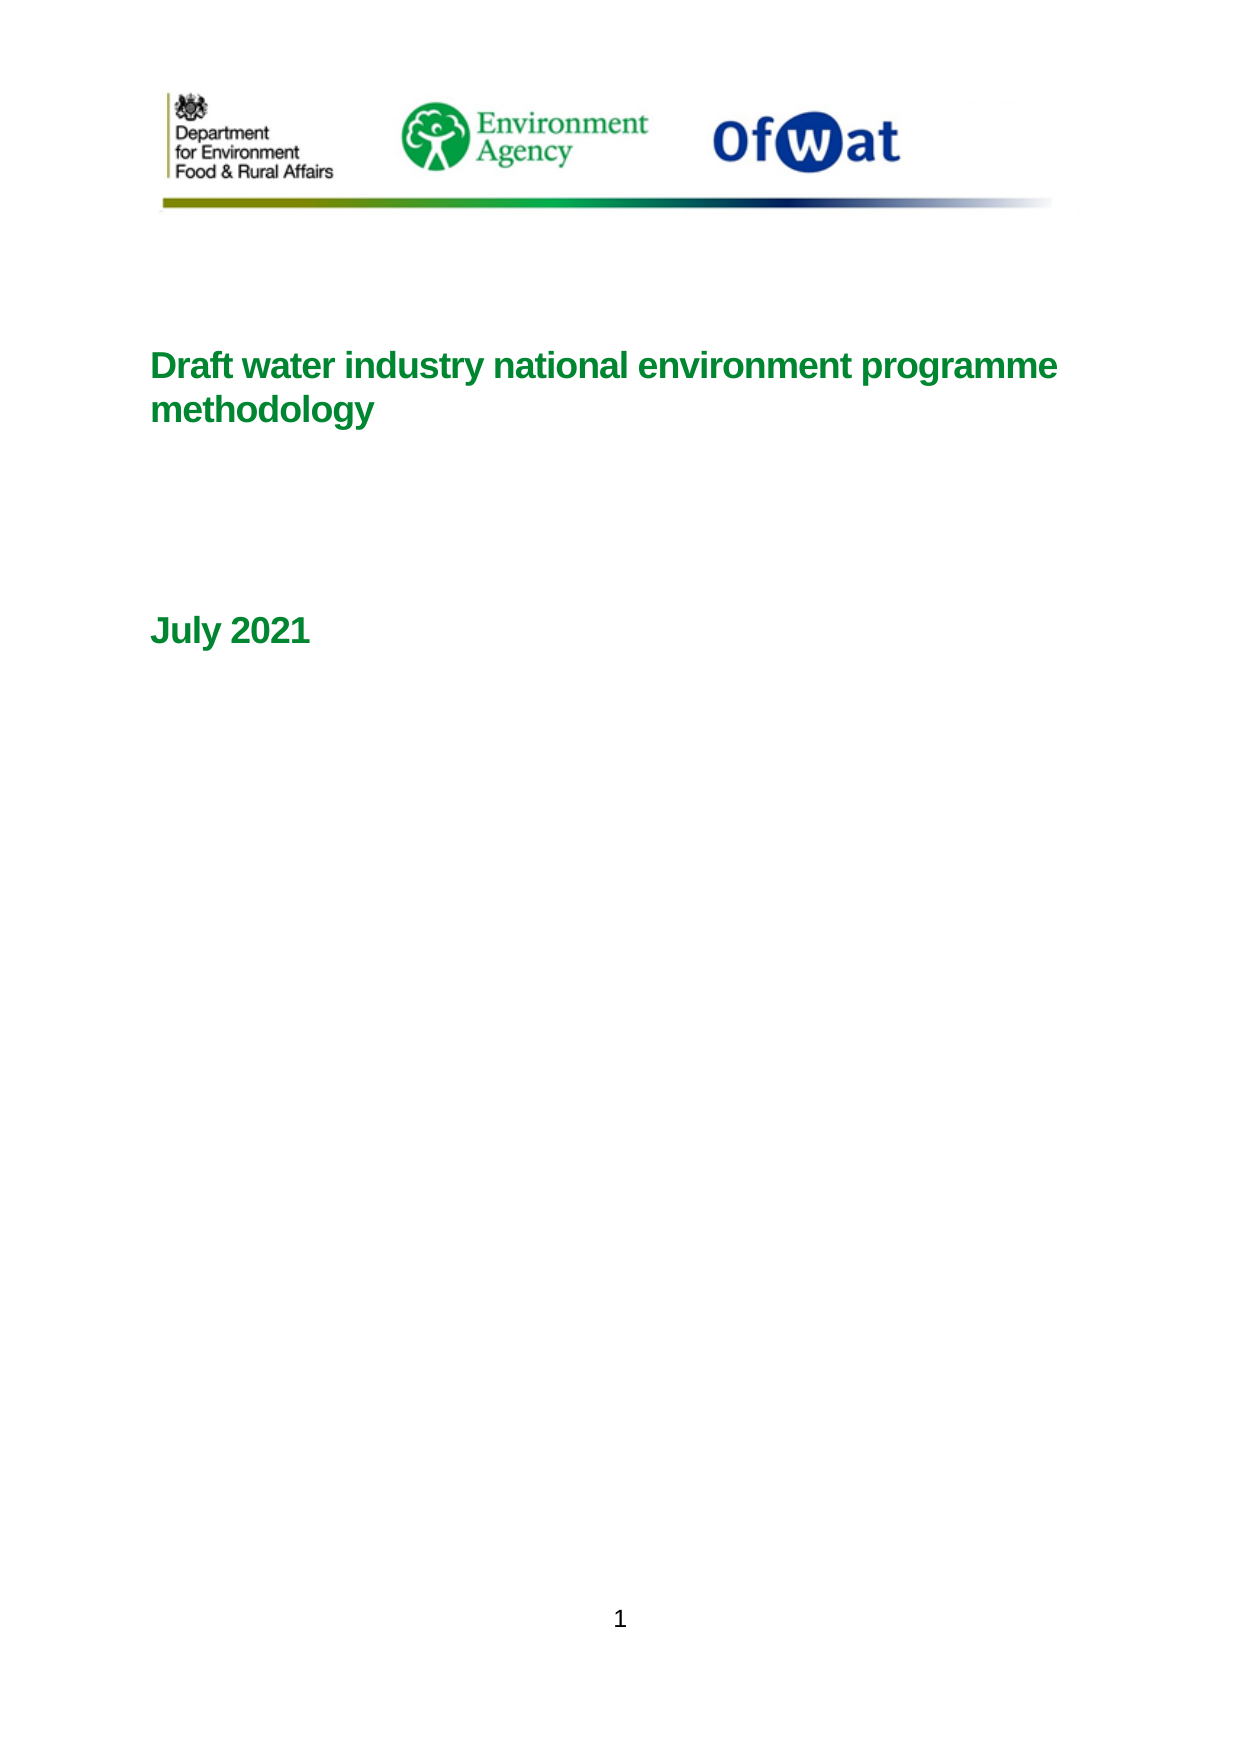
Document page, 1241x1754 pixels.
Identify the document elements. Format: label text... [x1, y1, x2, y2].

title Draft water industry national environment programme methodology [150, 344, 1090, 430]
title July 2021 [150, 609, 1090, 652]
